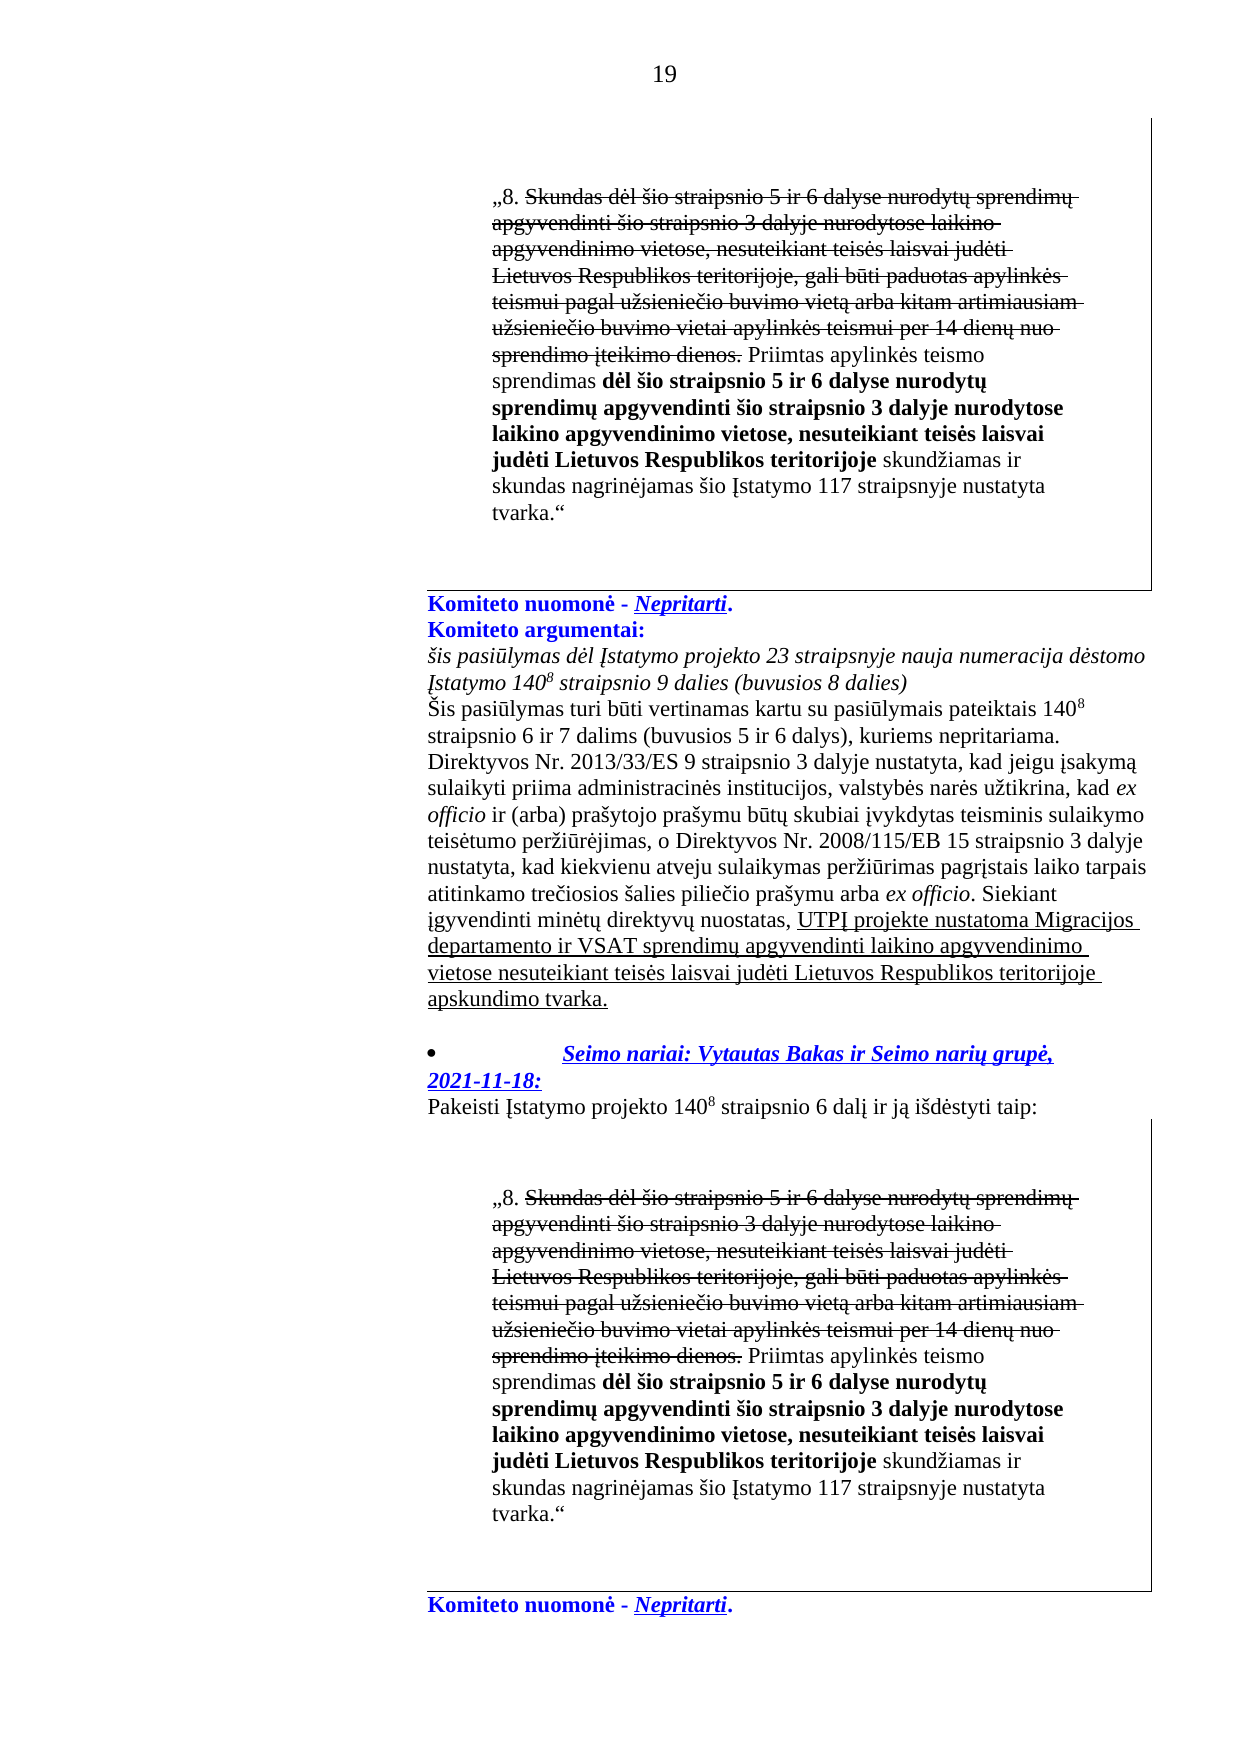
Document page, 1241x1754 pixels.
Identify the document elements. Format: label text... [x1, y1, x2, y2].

list Seimo nariai: Vytautas Bakas ir Seimo narių grupė, 2021-11-18: [427, 1040, 1152, 1093]
text Pakeisti Įstatymo projekto 1408 straipsnio 6 dalį ir ją išdėstyti taip: [427, 1093, 1152, 1119]
text Komiteto nuomonė - Nepritarti. [427, 590, 1152, 616]
text šis pasiūlymas dėl Įstatymo projekto 23 straipsnyje nauja numeracija dėstomo Įstatymo 1408 straipsnio 9 dalies (buvusios 8 dalies) [427, 643, 1152, 695]
text Komiteto nuomonė - Nepritarti. [427, 1591, 1152, 1617]
text Šis pasiūlymas turi būti vertinamas kartu su pasiūlymais pateiktais 1408 straipsnio 6 ir 7 dalims (buvusios 5 ir 6 dalys), kuriems nepritariama. Direktyvos Nr. 2013/33/ES 9 straipsnio 3 dalyje nustatyta, kad jeigu įsakymą sulaikyti priima administracinės institucijos, valstybės narės užtikrina, kad ex officio ir (arba) prašytojo prašymu būtų skubiai įvykdytas teisminis sulaikymo teisėtumo peržiūrėjimas, o Direktyvos Nr. 2008/115/EB 15 straipsnio 3 dalyje nustatyta, kad kiekvienu atveju sulaikymas peržiūrimas pagrįstais laiko tarpais atitinkamo trečiosios šalies piliečio prašymu arba ex officio. Siekiant įgyvendinti minėtų direktyvų nuostatas, UTPĮ projekte nustatoma Migracijos departamento ir VSAT sprendimų apgyvendinti laikino apgyvendinimo vietose nesuteikiant teisės laisvai judėti Lietuvos Respublikos teritorijoje apskundimo tvarka. [427, 695, 1152, 1012]
text „8. Skundas dėl šio straipsnio 5 ir 6 dalyse nurodytų sprendimų apgyvendinti šio straipsnio 3 dalyje nurodytose laikino apgyvendinimo vietose, nesuteikiant teisės laisvai judėti Lietuvos Respublikos teritorijoje, gali būti paduotas apylinkės teismui pagal užsieniečio buvimo vietą arba kitam artimiausiam užsieniečio buvimo vietai apylinkės teismui per 14 dienų nuo sprendimo įteikimo dienos. Priimtas apylinkės teismo sprendimas dėl šio straipsnio 5 ir 6 dalyse nurodytų sprendimų apgyvendinti šio straipsnio 3 dalyje nurodytose laikino apgyvendinimo vietose, nesuteikiant teisės laisvai judėti Lietuvos Respublikos teritorijoje skundžiamas ir skundas nagrinėjamas šio Įstatymo 117 straipsnyje nustatyta tvarka.“ [427, 118, 1151, 590]
text Komiteto argumentai: [427, 616, 1152, 643]
text „8. Skundas dėl šio straipsnio 5 ir 6 dalyse nurodytų sprendimų apgyvendinti šio straipsnio 3 dalyje nurodytose laikino apgyvendinimo vietose, nesuteikiant teisės laisvai judėti Lietuvos Respublikos teritorijoje, gali būti paduotas apylinkės teismui pagal užsieniečio buvimo vietą arba kitam artimiausiam užsieniečio buvimo vietai apylinkės teismui per 14 dienų nuo sprendimo įteikimo dienos. Priimtas apylinkės teismo sprendimas dėl šio straipsnio 5 ir 6 dalyse nurodytų sprendimų apgyvendinti šio straipsnio 3 dalyje nurodytose laikino apgyvendinimo vietose, nesuteikiant teisės laisvai judėti Lietuvos Respublikos teritorijoje skundžiamas ir skundas nagrinėjamas šio Įstatymo 117 straipsnyje nustatyta tvarka.“ [427, 1119, 1151, 1591]
